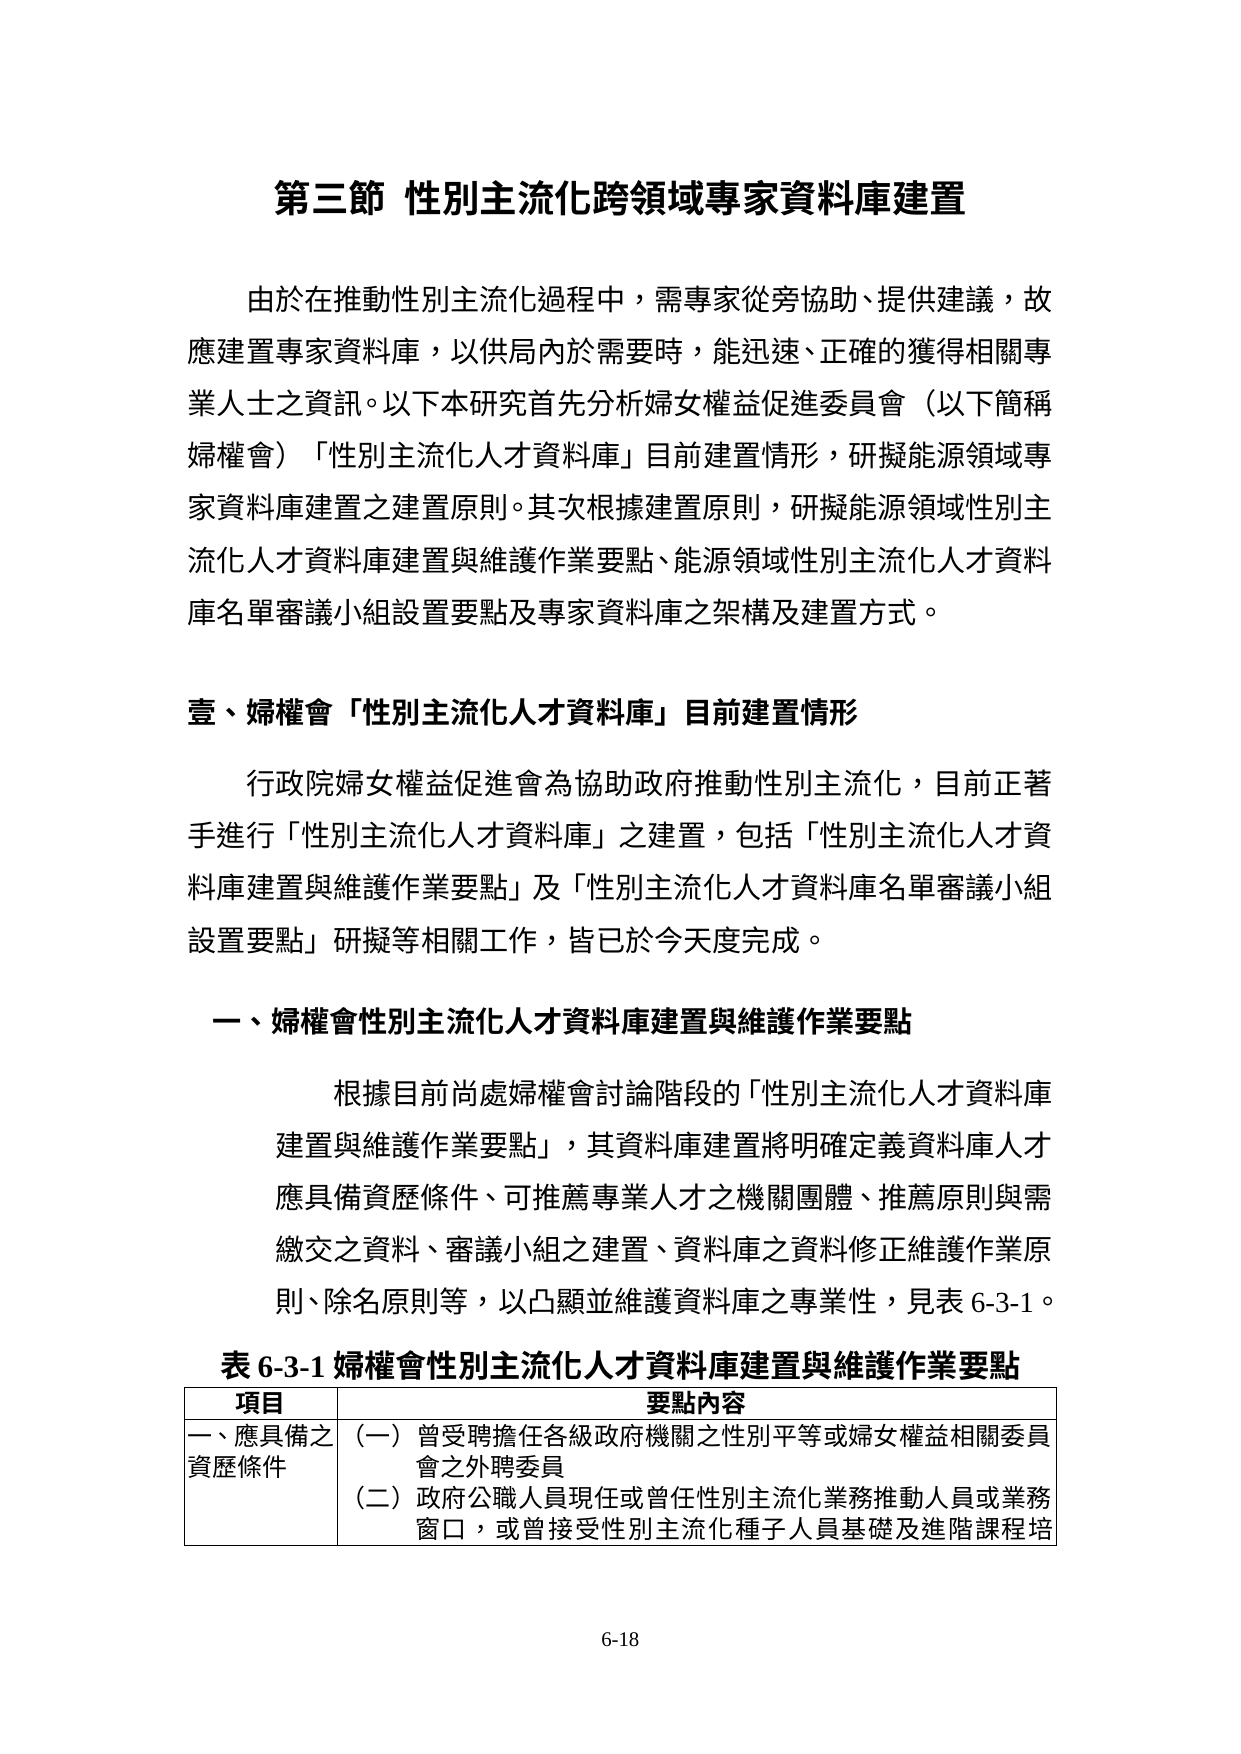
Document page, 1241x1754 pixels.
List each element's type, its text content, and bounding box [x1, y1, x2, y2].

table_header 要點內容 [338, 1388, 1056, 1419]
text 行政院婦女權益促進會為協助政府推動性別主流化，目前正著手進行「性別主流化人才資料庫」之建置，包括「性別主流化人才資料庫建置與維護作業要點」及「性別主流化人才資料庫名單審議小組設置要點」研擬等相關工作，皆已於今天度完成。 [187, 753, 1053, 961]
subtitle 根據目前尚處婦權會討論階段的「性別主流化人才資料庫建置與維護作業要點」，其資料庫建置將明確定義資料庫人才應具備資歷條件、可推薦專業人才之機關團體、推薦原則與需繳交之資料、審議小組之建置、資料庫之資料修正維護作業原則、除名原則等，以凸顯並維護資料庫之專業性，見表6-3-1。 [275, 1062, 1053, 1323]
text 一、婦權會性別主流化人才資料庫建置與維護作業要點 [212, 999, 1053, 1041]
table_cell 一、應具備之資歷條件 [185, 1420, 337, 1545]
text 表6-3-1 婦權會性別主流化人才資料庫建置與維護作業要點 [187, 1342, 1053, 1387]
text 由於在推動性別主流化過程中，需專家從旁協助、提供建議，故應建置專家資料庫，以供局內於需要時，能迅速、正確的獲得相關專業人士之資訊。以下本研究首先分析婦女權益促進委員會（以下簡稱婦權會）「性別主流化人才資料庫」目前建置情形，研擬能源領域專家資料庫建置之建置原則。其次根據建置原則，研擬能源領域性別主流化人才資料庫建置與維護作業要點、能源領域性別主流化人才資料庫名單審議小組設置要點及專家資料庫之架構及建置方式。 [187, 269, 1053, 633]
table_header 項目 [185, 1388, 337, 1419]
table_cell （一）曾受聘擔任各級政府機關之性別平等或婦女權益相關委員會之外聘委員 （二）政府公職人員現任或曾任性別主流化業務推動人員或業務窗口，或曾接受性別主流化種子人員基礎及進階課程培 [338, 1420, 1056, 1545]
subtitle 壹、婦權會「性別主流化人才資料庫」目前建置情形 [187, 690, 1053, 732]
subtitle 第三節 性別主流化跨領域專家資料庫建置 [187, 169, 1053, 223]
